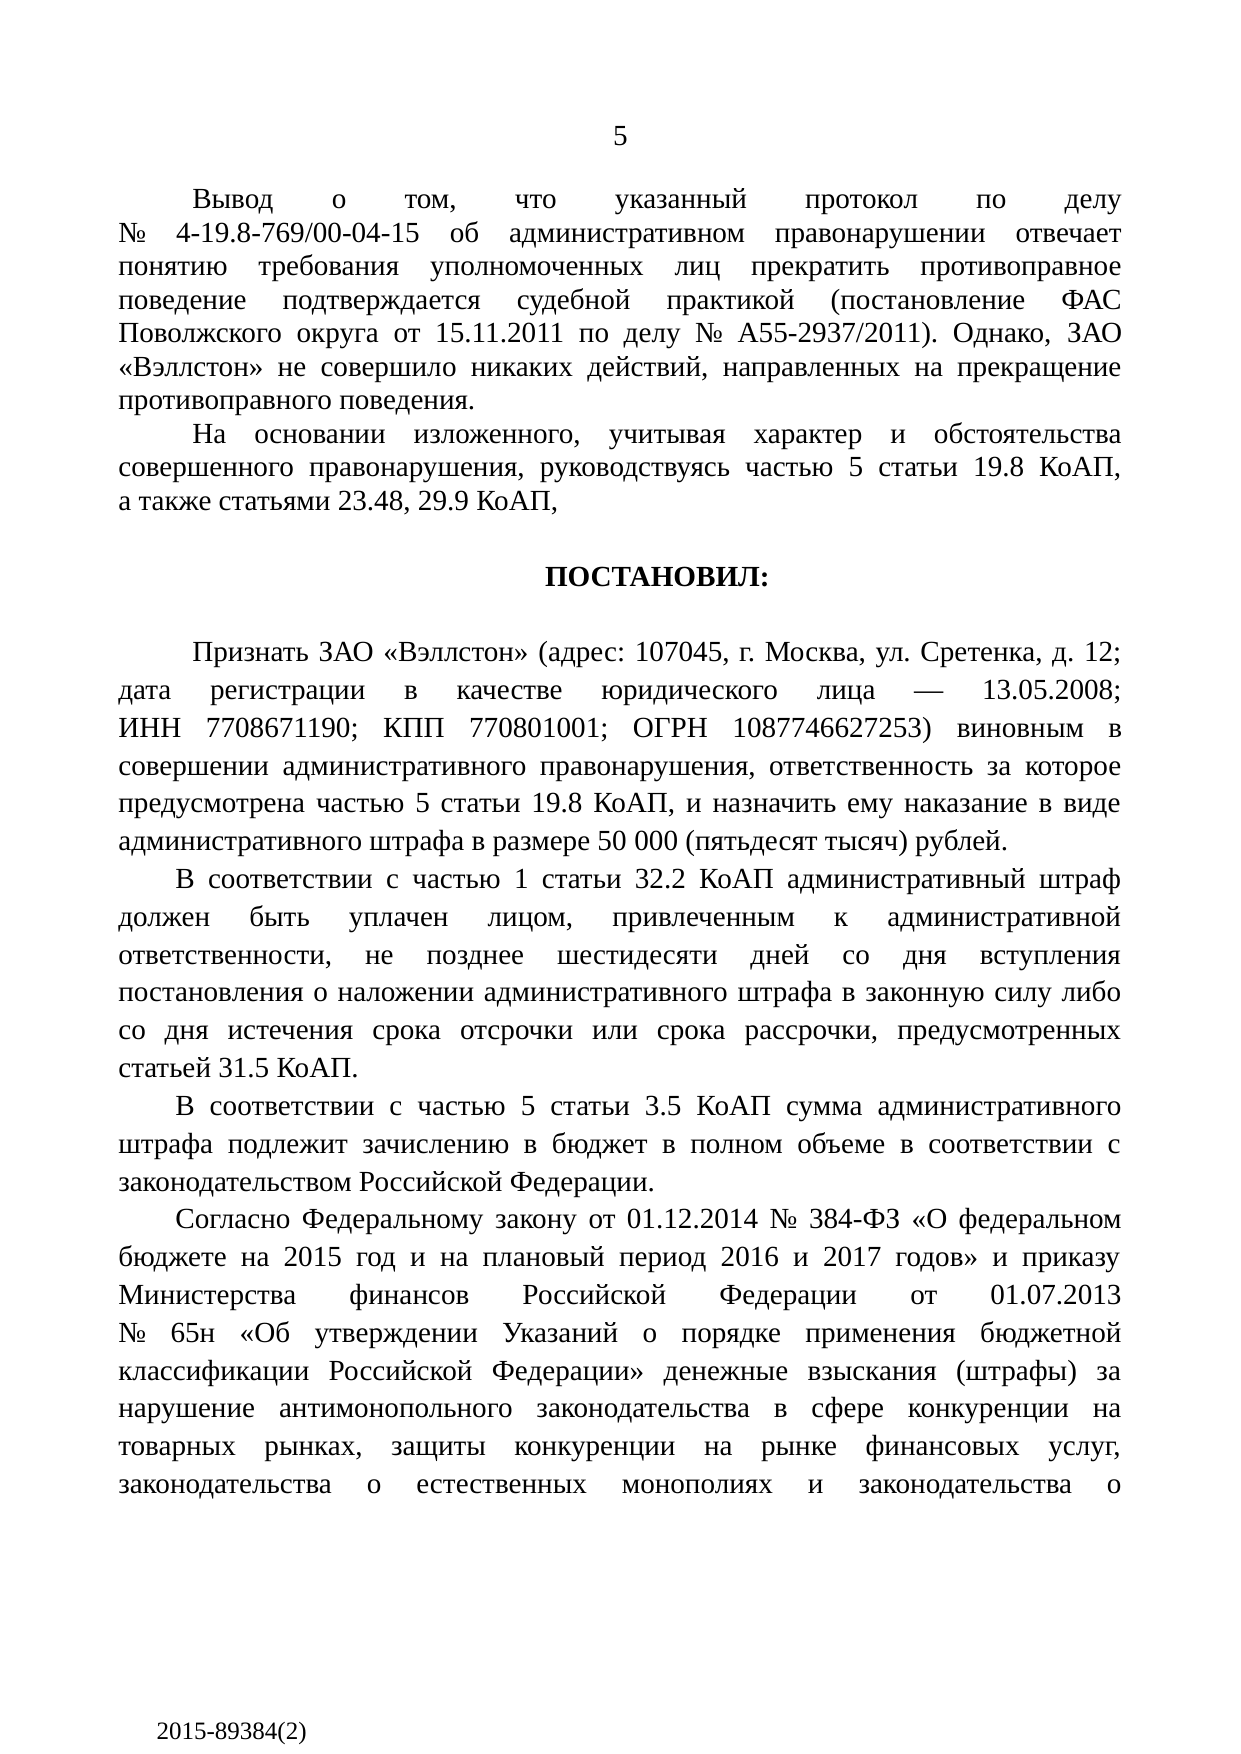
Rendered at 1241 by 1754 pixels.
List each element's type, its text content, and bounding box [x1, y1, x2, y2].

text ПОСТАНОВИЛ: [118, 554, 1122, 592]
text Согласно Федеральному закону от 01.12.2014 № 384-ФЗ «О федеральном бюджете на 2015 год и на плановый период 2016 и 2017 годов» и приказу Министерства финансов Российской Федерации от 01.07.2013 № 65н «Об утверждении Указаний о порядке применения бюджетной классификации Российской Федерации» денежные взыскания (штрафы) за нарушение антимонопольного законодательства в сфере конкуренции на товарных рынках, защиты конкуренции на рынке финансовых услуг, законодательства о естественных монополиях и законодательства о [118, 1197, 1122, 1500]
text На основании изложенного, учитывая характер и обстоятельства совершенного правонарушения, руководствуясь частью 5 статьи 19.8 КоАП, а также статьями 23.48, 29.9 КоАП, [118, 416, 1122, 517]
list Вывод о том, что указанный протокол по делу № 4-19.8-769/00-04-15 об административном правонарушении отвечает понятию требования уполномоченных лиц прекратить противоправное поведение подтверждается судебной практикой (постановление ФАС Поволжского округа от 15.11.2011 по делу № А55-2937/2011). Однако, ЗАО «Вэллстон» не совершило никаких действий, направленных на прекращение противоправного поведения. [118, 181, 1122, 416]
text В соответствии с частью 5 статьи 3.5 КоАП сумма административного штрафа подлежит зачислению в бюджет в полном объеме в соответствии с законодательством Российской Федерации. [118, 1084, 1122, 1197]
text Признать ЗАО «Вэллстон» (адрес: 107045, г. Москва, ул. Сретенка, д. 12; дата регистрации в качестве юридического лица — 13.05.2008; ИНН 7708671190; КПП 770801001; ОГРН 1087746627253) виновным в совершении административного правонарушения, ответственность за которое предусмотрена частью 5 статьи 19.8 КоАП, и назначить ему наказание в виде административного штрафа в размере 50 000 (пятьдесят тысяч) рублей. [118, 630, 1122, 857]
text В соответствии с частью 1 статьи 32.2 КоАП административный штраф должен быть уплачен лицом, привлеченным к административной ответственности, не позднее шестидесяти дней со дня вступления постановления о наложении административного штрафа в законную силу либо со дня истечения срока отсрочки или срока рассрочки, предусмотренных статьей 31.5 КоАП. [118, 857, 1122, 1084]
